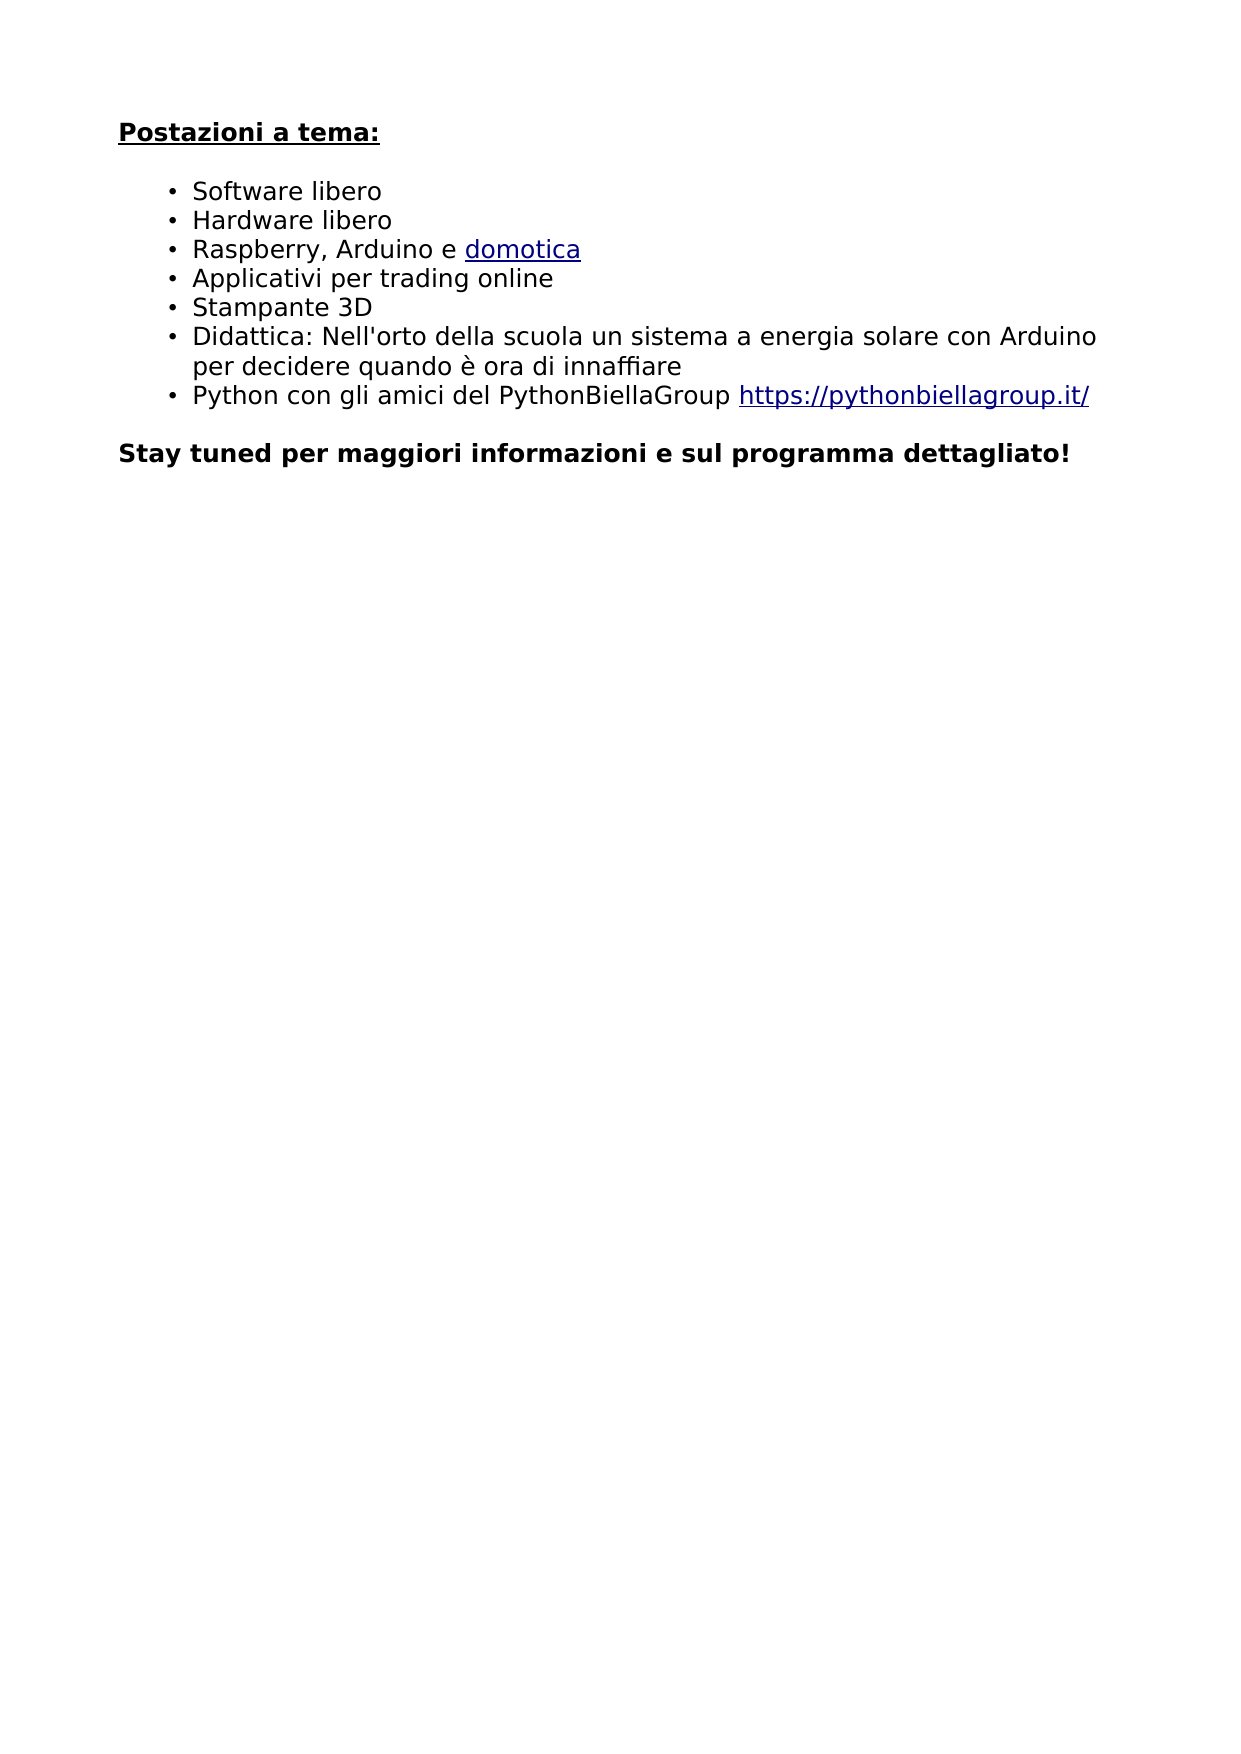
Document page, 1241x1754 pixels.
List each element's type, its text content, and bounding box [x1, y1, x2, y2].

list Raspberry, Arduino e domotica [177, 235, 1122, 264]
text Stay tuned per maggiori informazioni e sul programma dettagliato! [118, 439, 1122, 469]
list Software libero [177, 177, 1122, 206]
list Didattica: Nell'orto della scuola un sistema a energia solare con Arduino per decidere quando è ora di innaffiare [177, 323, 1122, 381]
text Postazioni a tema: [118, 118, 1122, 147]
list Python con gli amici del PythonBiellaGroup https://pythonbiellagroup.it/ [177, 381, 1122, 410]
list Applicativi per trading online [177, 264, 1122, 293]
list Stampante 3D [177, 293, 1122, 323]
list Hardware libero [177, 206, 1122, 235]
